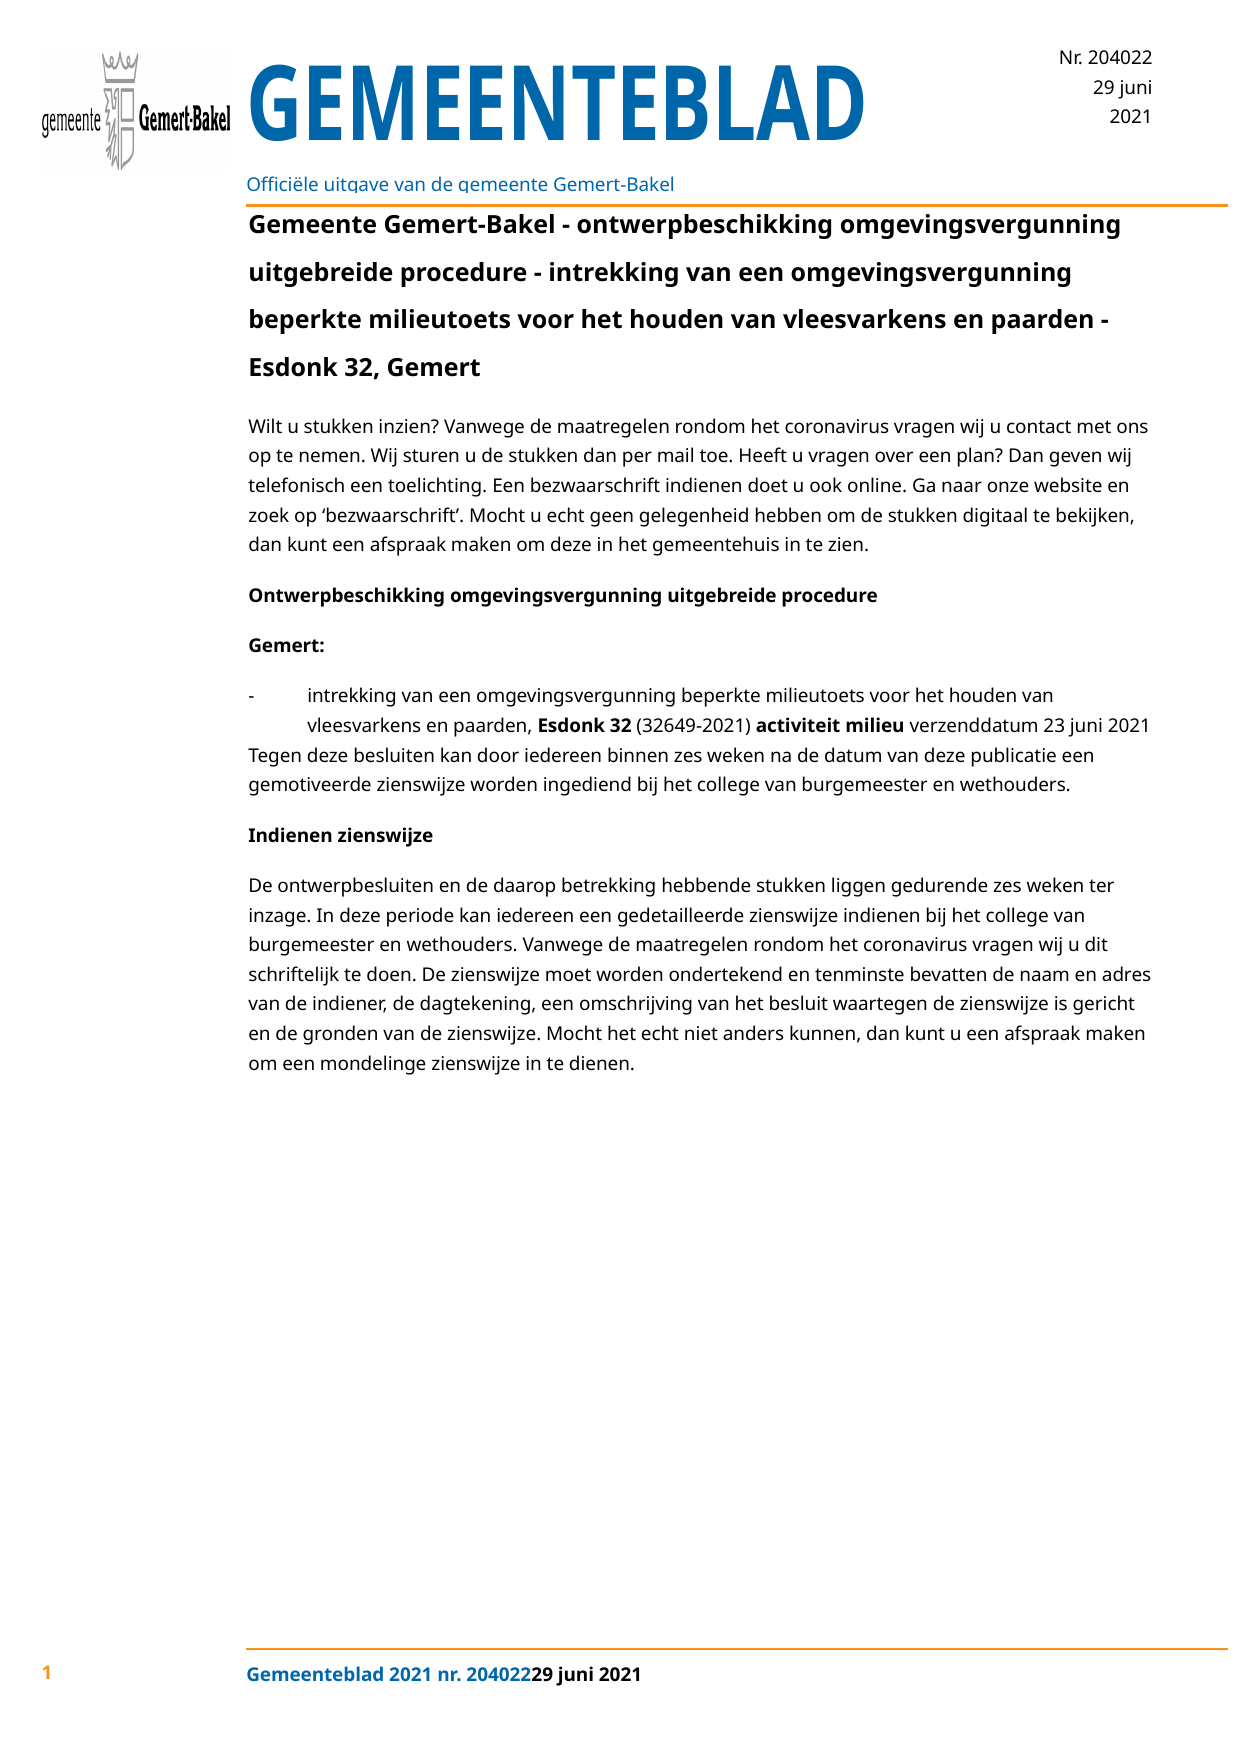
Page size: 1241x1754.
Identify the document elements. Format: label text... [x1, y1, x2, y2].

picture [41, 47, 231, 172]
text De ontwerpbesluiten en de daarop betrekking hebbende stukken liggen gedurende zes weken ter inzage. In deze periode kan iedereen een gedetailleerde zienswijze indienen bij het college van burgemeester en wethouders. Vanwege de maatregelen rondom het coronavirus vragen wij u dit schriftelijk te doen. De zienswijze moet worden ondertekend en tenminste bevatten de naam en adres van de indiener, de dagtekening, een omschrijving van het besluit waartegen de zienswijze is gericht en de gronden van de zienswijze. Mocht het echt niet anders kunnen, dan kunt u een afspraak maken om een mondelinge zienswijze in te dienen. [248, 872, 1152, 1076]
text Ontwerpbeschikking omgevingsvergunning uitgebreide procedure [248, 582, 1152, 608]
list intrekking van een omgevingsvergunning beperkte milieutoets voor het houden van vleesvarkens en paarden, Esdonk 32 (32649-2021) activiteit milieu verzenddatum 23 juni 2021 [248, 683, 1152, 738]
text Wilt u stukken inzien? Vanwege de maatregelen rondom het coronavirus vragen wij u contact met ons op te nemen. Wij sturen u de stukken dan per mail toe. Heeft u vragen over een plan? Dan geven wij telefonisch een toelichting. Een bezwaarschrift indienen doet u ook online. Ga naar onze website en zoek op ‘bezwaarschrift’. Mocht u echt geen gelegenheid hebben om de stukken digitaal te bekijken, dan kunt een afspraak maken om deze in het gemeentehuis in te zien. [248, 413, 1152, 557]
text Indienen zienswijze [248, 822, 1152, 848]
text Gemert: [248, 632, 1152, 658]
text Gemeente Gemert-Bakel - ontwerpbeschikking omgevingsvergunning uitgebreide procedure - intrekking van een omgevingsvergunning beperkte milieutoets voor het houden van vleesvarkens en paarden - Esdonk 32, Gemert [248, 207, 1152, 384]
text Tegen deze besluiten kan door iedereen binnen zes weken na de datum van deze publicatie een gemotiveerde zienswijze worden ingediend bij het college van burgemeester en wethouders. [248, 742, 1152, 797]
